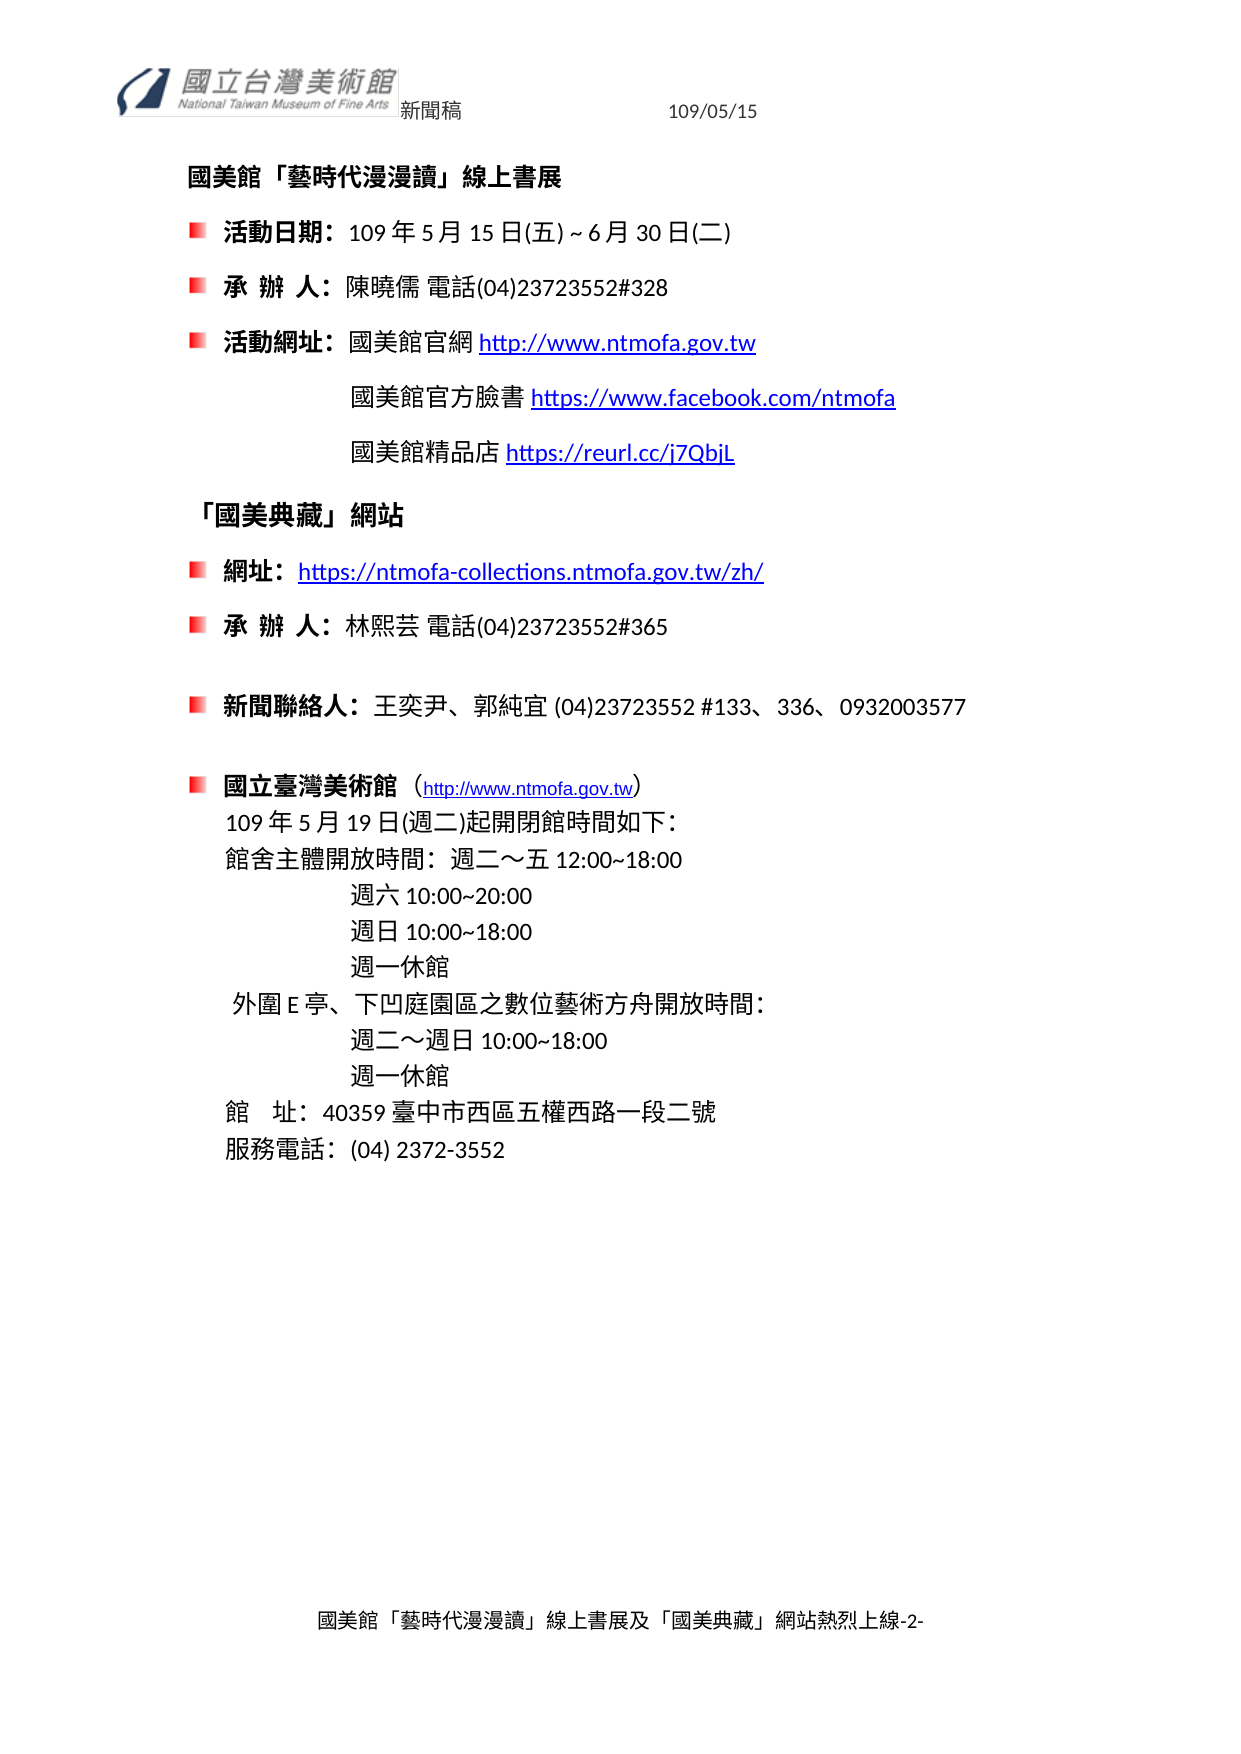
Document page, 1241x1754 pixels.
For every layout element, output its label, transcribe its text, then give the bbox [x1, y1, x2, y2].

text 週一休館 [187, 948, 1053, 984]
text 週二～週日10:00~18:00 [350, 1020, 1053, 1057]
list 國立臺灣美術館（http://www.ntmofa.gov.tw） [187, 767, 1053, 803]
picture [188, 560, 208, 580]
text 國美館精品店 https://reurl.cc/j7QbjL [350, 432, 1053, 469]
text 週六10:00~20:00 [187, 875, 1053, 912]
list 新聞聯絡人：王奕尹、郭純宜 (04)23723552 #133、336、0932003577 [187, 687, 1053, 723]
text 週日10:00~18:00 [187, 912, 1053, 948]
picture [117, 68, 400, 118]
picture [188, 331, 208, 350]
picture [188, 276, 208, 295]
picture [188, 221, 208, 240]
text 外圍E亭、下凹庭園區之數位藝術方舟開放時間： [232, 984, 1053, 1020]
text 109年5月19日(週二)起開閉館時間如下： [187, 803, 1053, 839]
list 承 辦 人：陳曉儒 電話(04)23723552#328 [187, 267, 1053, 304]
text 館 址：40359臺中市西區五權西路一段二號 [187, 1093, 1053, 1129]
text 服務電話：(04) 2372-3552 [187, 1129, 1053, 1165]
text 館舍主體開放時間：週二～五12:00~18:00 [187, 839, 1053, 875]
picture [188, 615, 208, 635]
picture [188, 775, 208, 795]
text 國美館官方臉書 https://www.facebook.com/ntmofa [350, 377, 1053, 414]
list 活動日期：109年5月15日(五) ~ 6月30日(二) [187, 212, 1053, 249]
text 週一休館 [187, 1057, 1053, 1093]
picture [188, 695, 208, 715]
list 承 辦 人：林熙芸 電話(04)23723552#365 [187, 607, 1053, 643]
list 網址：https://ntmofa-collections.ntmofa.gov.tw/zh/ [187, 552, 1053, 588]
text 國美館「藝時代漫漫讀」線上書展 [187, 157, 1053, 194]
text 「國美典藏」網站 [187, 494, 1053, 533]
list 活動網址：國美館官網 http://www.ntmofa.gov.tw [187, 322, 1053, 359]
